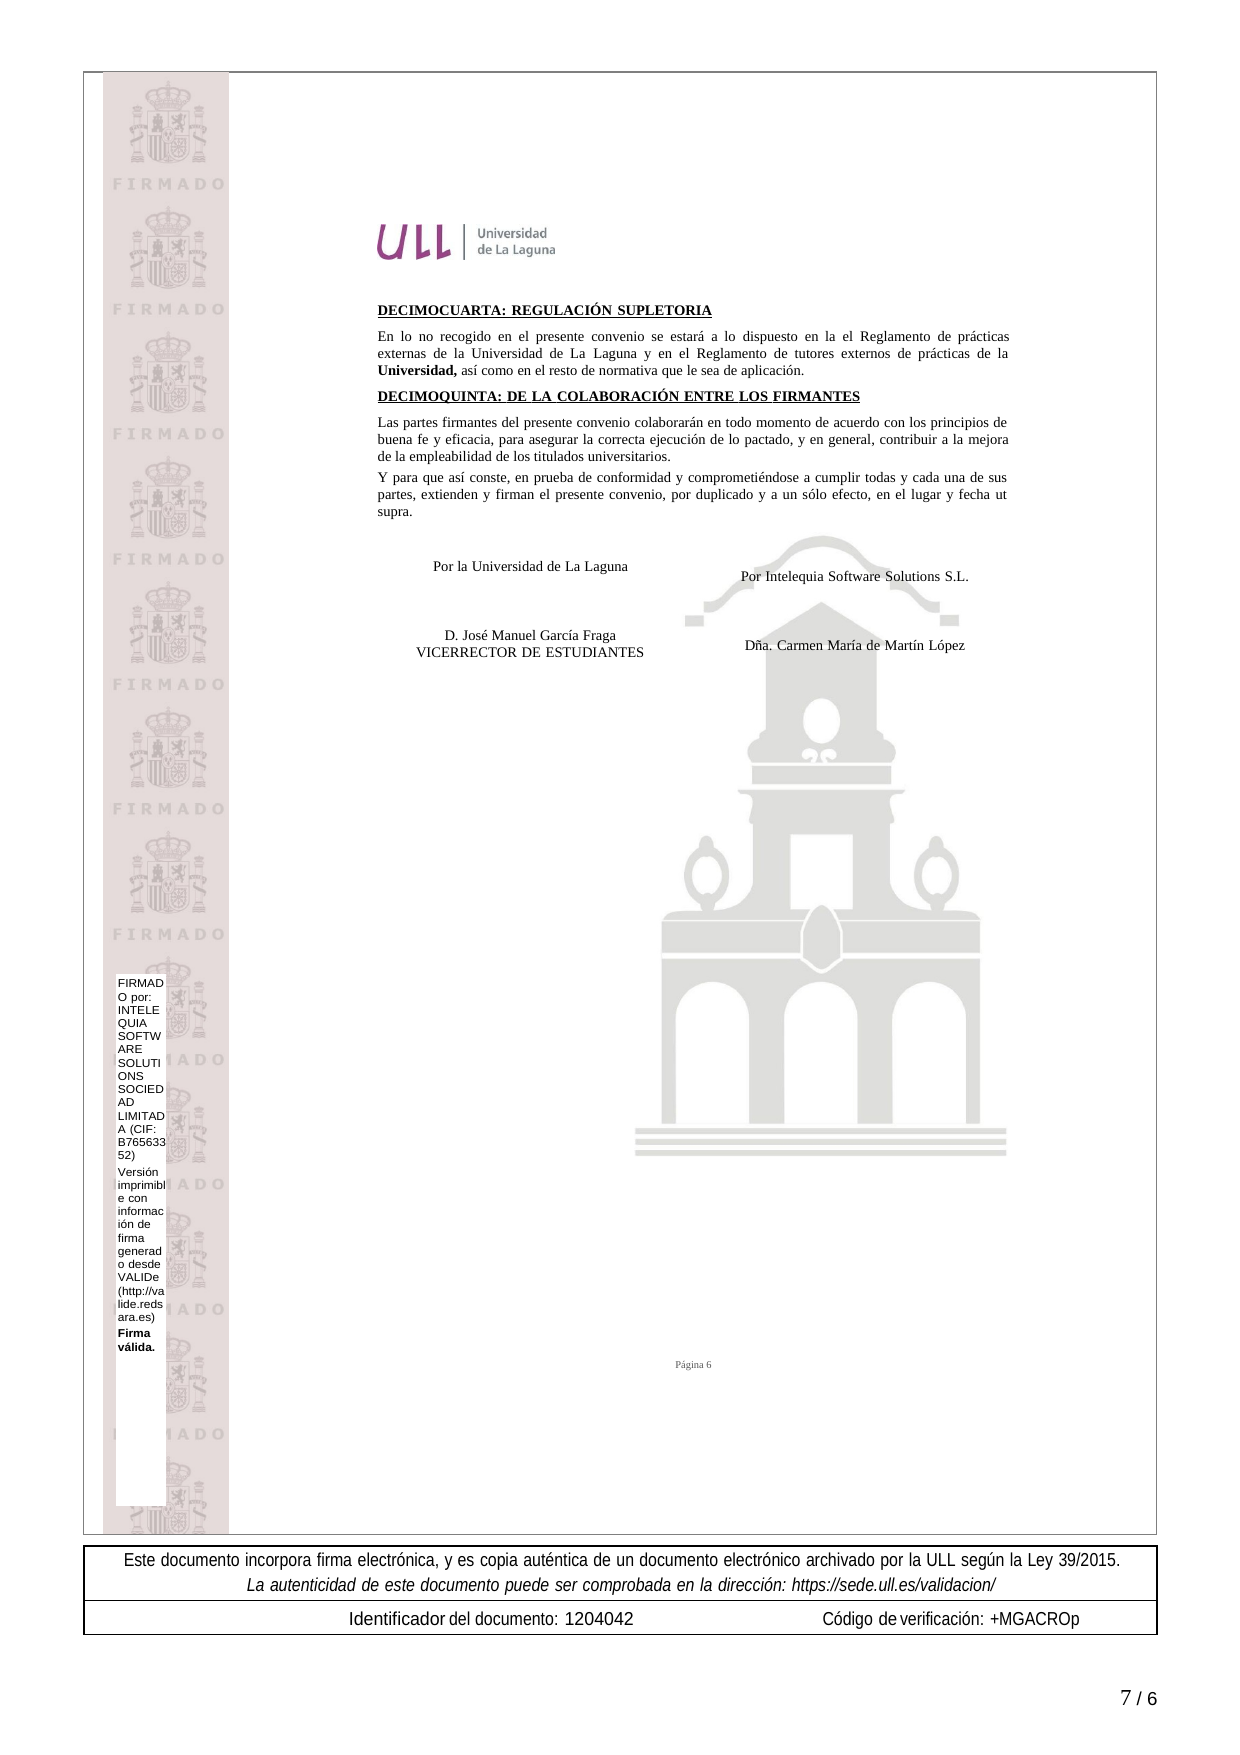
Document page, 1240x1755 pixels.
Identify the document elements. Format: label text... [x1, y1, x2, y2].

text [116, 974, 166, 1506]
table_cell verificación: +MGACROp [898, 1601, 1156, 1634]
text Página 6 [383, 1359, 1003, 1371]
text Dña. Carmen María de Martín López [1008, 637, 1156, 653]
text Las partes firmantes del presente convenio colaborarán en todo momento de acuerdo con los principios de buena fe y eficacia, para asegurar la correcta ejecución de lo pactado, y en general, contribuir a la mejora de la empleabilidad de los titulados universitarios. [377, 413, 1009, 464]
text Firma válida. [118, 1327, 166, 1353]
text En lo no recogido en el presente convenio se estará a lo dispuesto en la el Reglamento de prácticas externas de la Universidad de La Laguna y en el Reglamento de tutores externos de prácticas de la Universidad, así como en el resto de normativa que le sea de aplicación. [377, 328, 1009, 378]
text D. José Manuel García Fraga VICERRECTOR DE ESTUDIANTES [416, 627, 634, 660]
table_cell del [446, 1601, 472, 1634]
subtitle DECIMOCUARTA: REGULACIÓN SUPLETORIA [377, 302, 1156, 319]
text Por la Universidad de La Laguna [433, 558, 634, 575]
table_cell 1204042 [561, 1601, 724, 1634]
text Por Intelequia Software Solutions S.L. [1008, 568, 1156, 585]
subtitle DECIMOQUINTA: DE LA COLABORACIÓN ENTRE LOS FIRMANTES [377, 388, 1156, 404]
table_cell Identificador [85, 1601, 446, 1634]
table_header Este documento incorpora firma electrónica, y es copia auténtica de un documento electrónico archivado por la ULL según la Ley 39/2015. La autenticidad de este documento puede ser comprobada en la dirección: https://sede.ull.es/validacion/ [85, 1547, 1156, 1599]
text Versión imprimible con información de firma generado desde VALIDe (http://valide.redsara.es) [118, 1165, 166, 1324]
table_cell de [875, 1601, 897, 1634]
text FIRMADO por: INTELEQUIA SOFTWARE SOLUTIONS SOCIEDAD LIMITADA (CIF: B76563352) [118, 977, 166, 1162]
table_cell documento: [472, 1601, 561, 1634]
text Y para que así conste, en prueba de conformidad y comprometiéndose a cumplir todas y cada una de sus partes, extienden y firman el presente convenio, por duplicado y a un sólo efecto, en el lugar y fecha ut supra. [377, 469, 1009, 519]
table_cell Código [724, 1601, 875, 1634]
